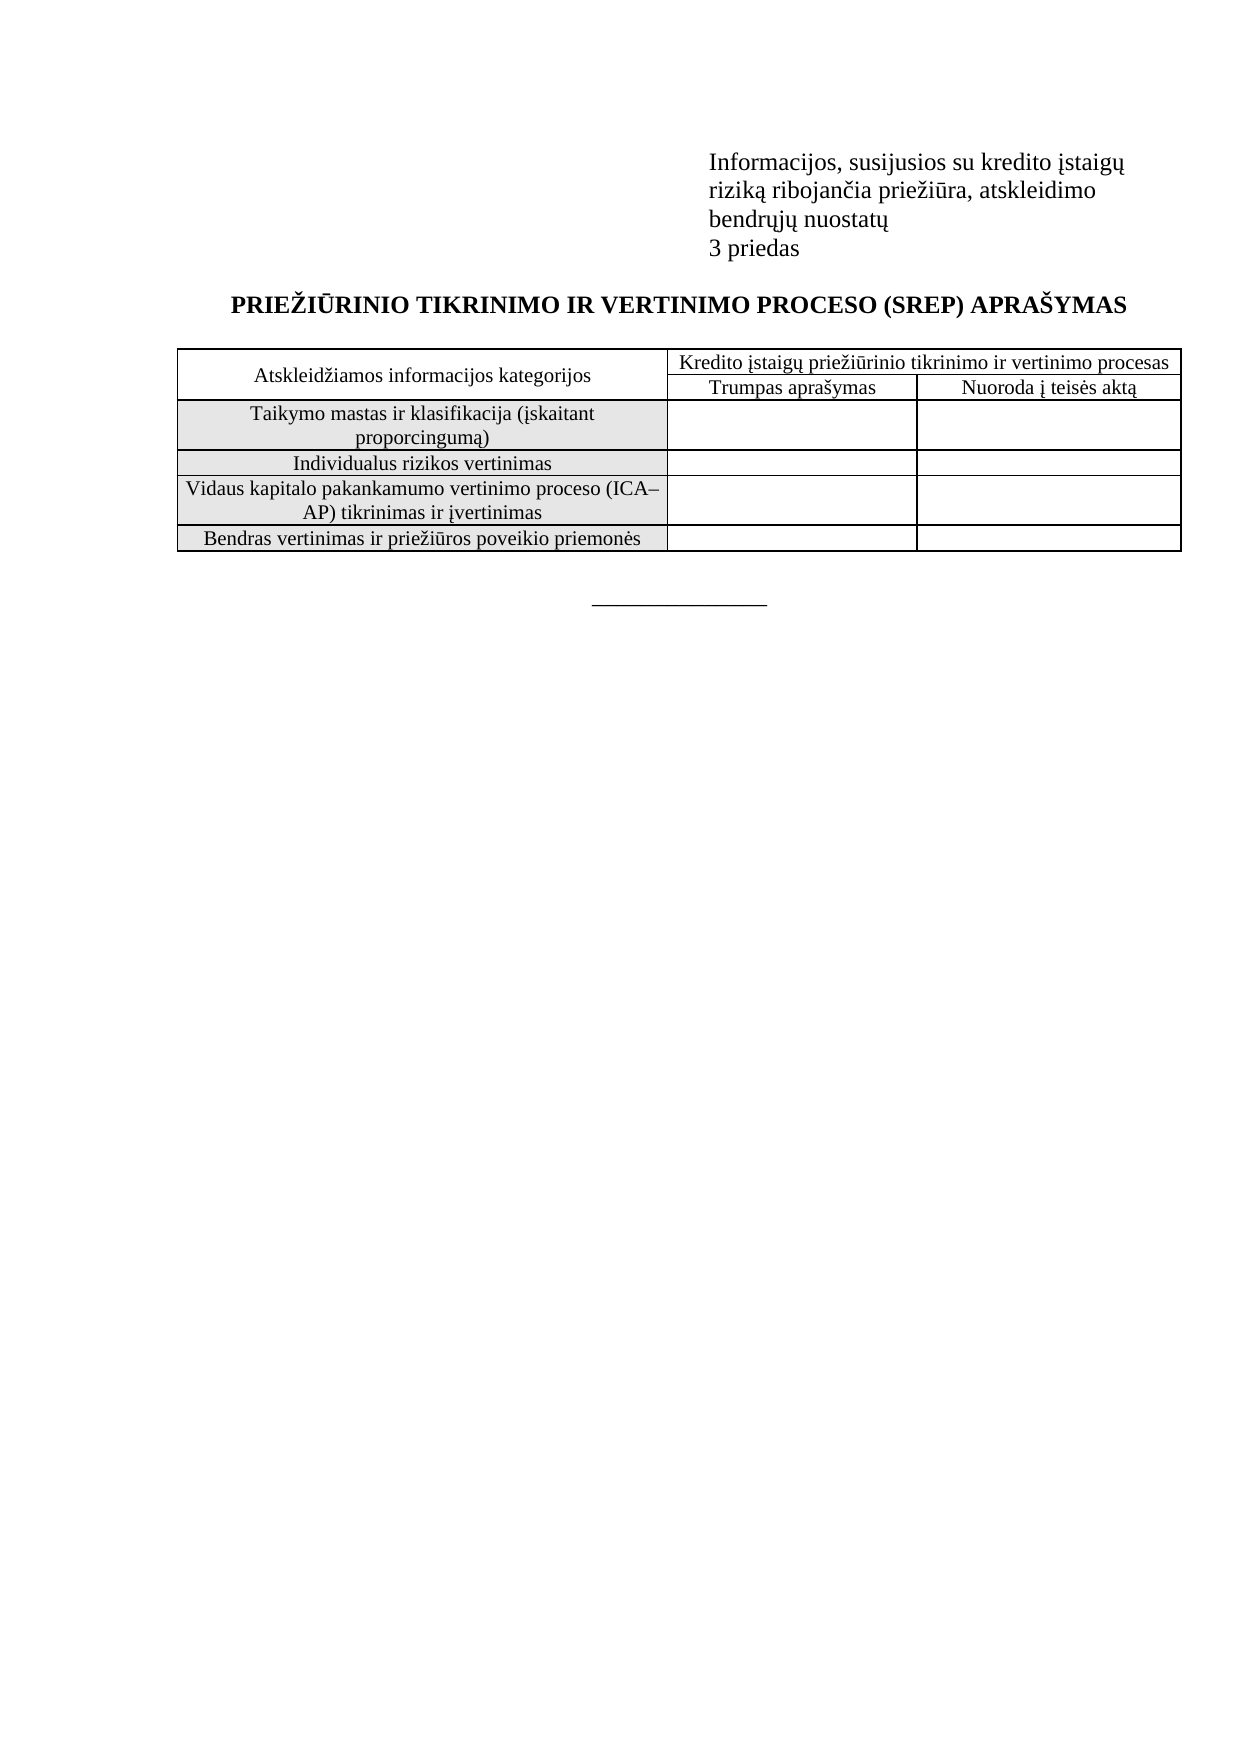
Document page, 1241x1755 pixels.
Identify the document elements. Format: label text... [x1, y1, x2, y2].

table_cell [668, 476, 916, 524]
text 3 priedas [177, 233, 1181, 262]
text Informacijos, susijusios su kredito įstaigų [177, 147, 1181, 176]
text bendrųjų nuostatų [177, 204, 1181, 233]
table_cell Taikymo mastas ir klasifikacija (įskaitant proporcingumą) [178, 401, 667, 449]
table_header Atskleidžiamos informacijos kategorijos [178, 350, 667, 399]
table_cell [918, 401, 1180, 449]
text PRIEŽIŪRINIO TIKRINIMO IR VERTINIMO PROCESO (SREP) APRAŠYMAS [177, 291, 1181, 319]
table_cell [668, 451, 672, 475]
text ______________ [177, 580, 1181, 609]
text riziką ribojančia priežiūra, atskleidimo [177, 176, 1181, 204]
table_cell [668, 526, 672, 550]
table_cell Bendras vertinimas ir priežiūros poveikio priemonės [178, 526, 667, 550]
table_cell Individualus rizikos vertinimas [178, 451, 667, 475]
table_cell [918, 476, 1180, 524]
table_cell Vidaus kapitalo pakankamumo vertinimo proceso (ICA–AP) tikrinimas ir įvertinimas [178, 476, 667, 524]
table_cell [668, 401, 916, 449]
